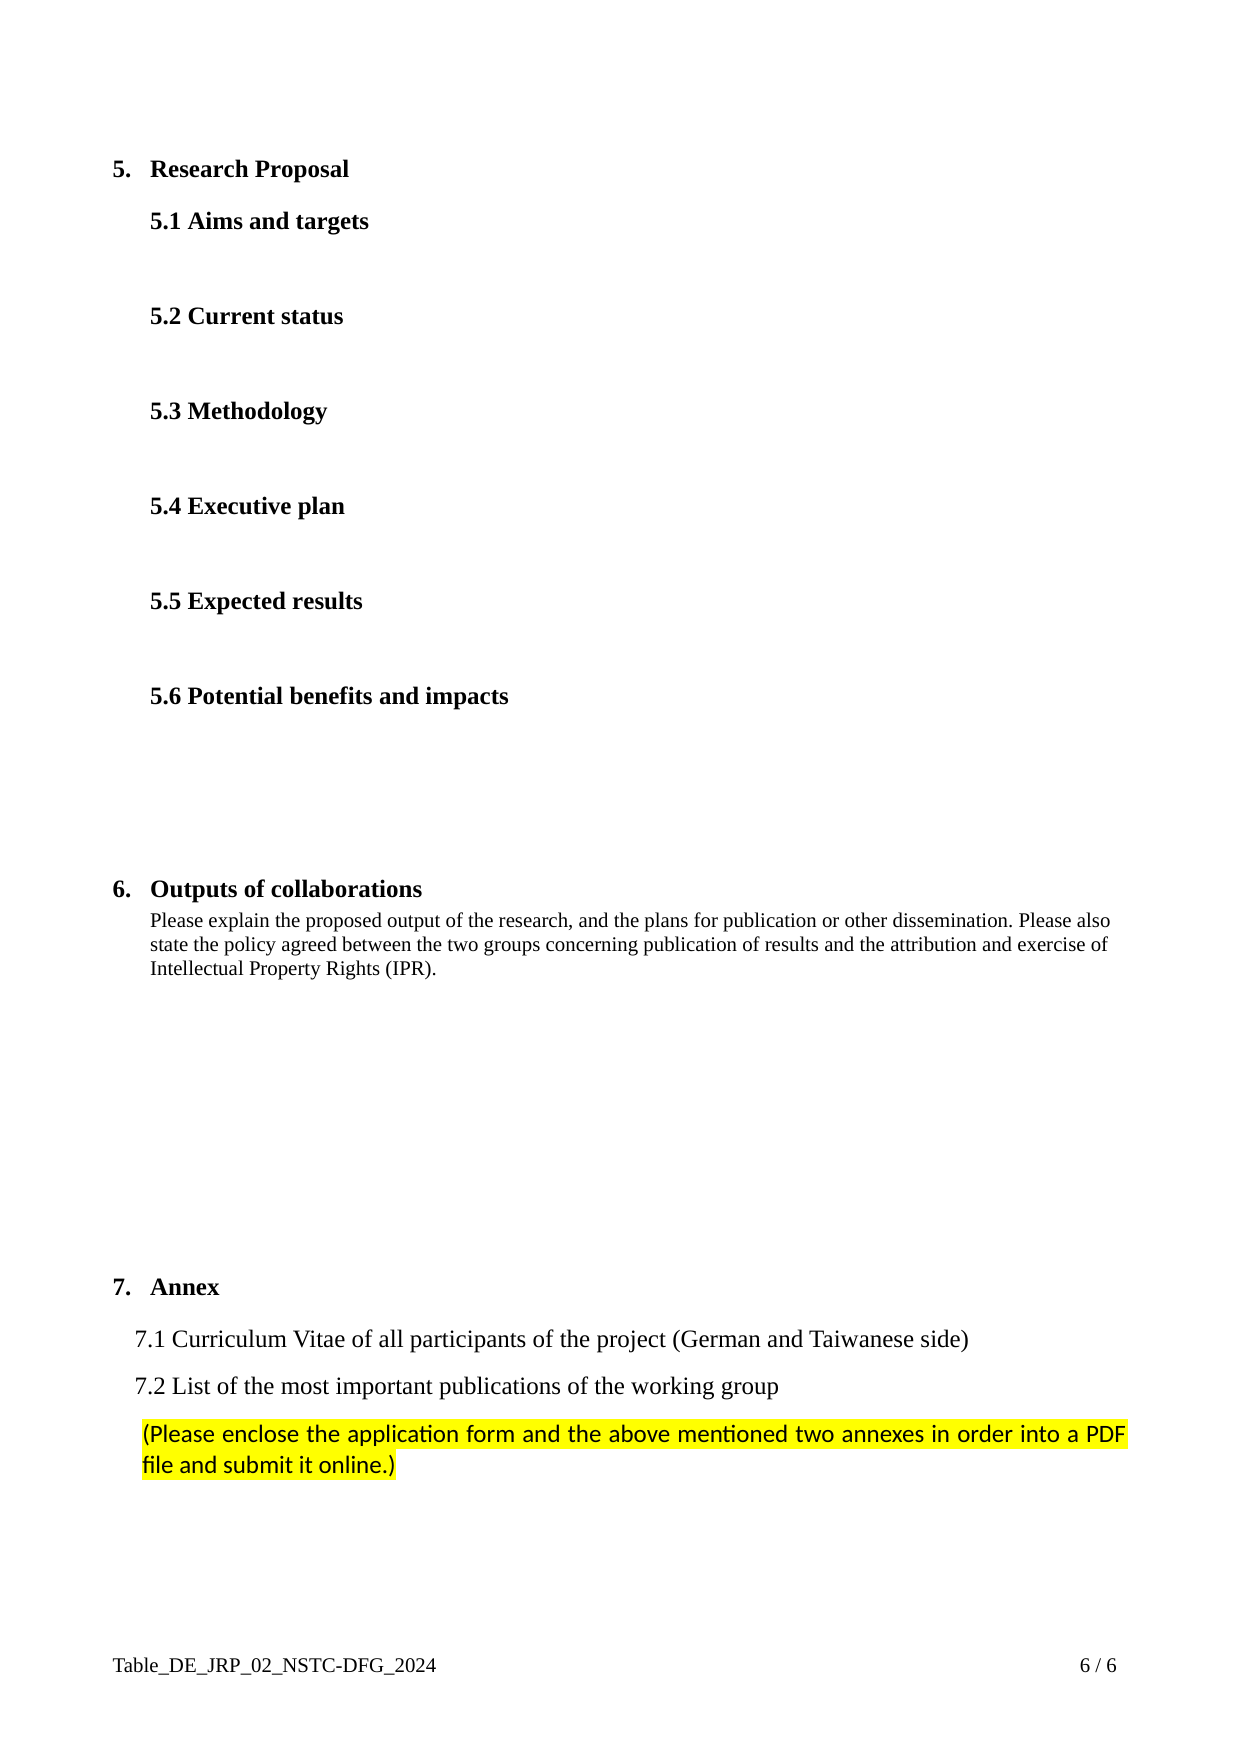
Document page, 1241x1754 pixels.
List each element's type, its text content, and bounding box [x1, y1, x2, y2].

list Methodology [150, 396, 1128, 425]
list List of the most important publications of the working group [134, 1371, 1128, 1400]
list Executive plan [150, 491, 1128, 520]
text (Please enclose the application form and the above mentioned two annexes in order into a PDF file and submit it online.) [142, 1419, 1128, 1480]
list Curriculum Vitae of all participants of the project (German and Taiwanese side) [134, 1324, 1128, 1352]
list Current status [150, 301, 1128, 330]
list Aims and targets [150, 206, 1128, 235]
list Potential benefits and impacts [150, 681, 1128, 710]
title Outputs of collaborations [112, 870, 1128, 908]
title Annex [112, 1267, 1128, 1305]
list Expected results [150, 586, 1128, 615]
title Research Proposal [112, 150, 1128, 188]
text Please explain the proposed output of the research, and the plans for publication or other dissemination. Please also state the policy agreed between the two groups concerning publication of results and the attribution and exercise of Intellectual Property Rights (IPR). [150, 908, 1128, 980]
